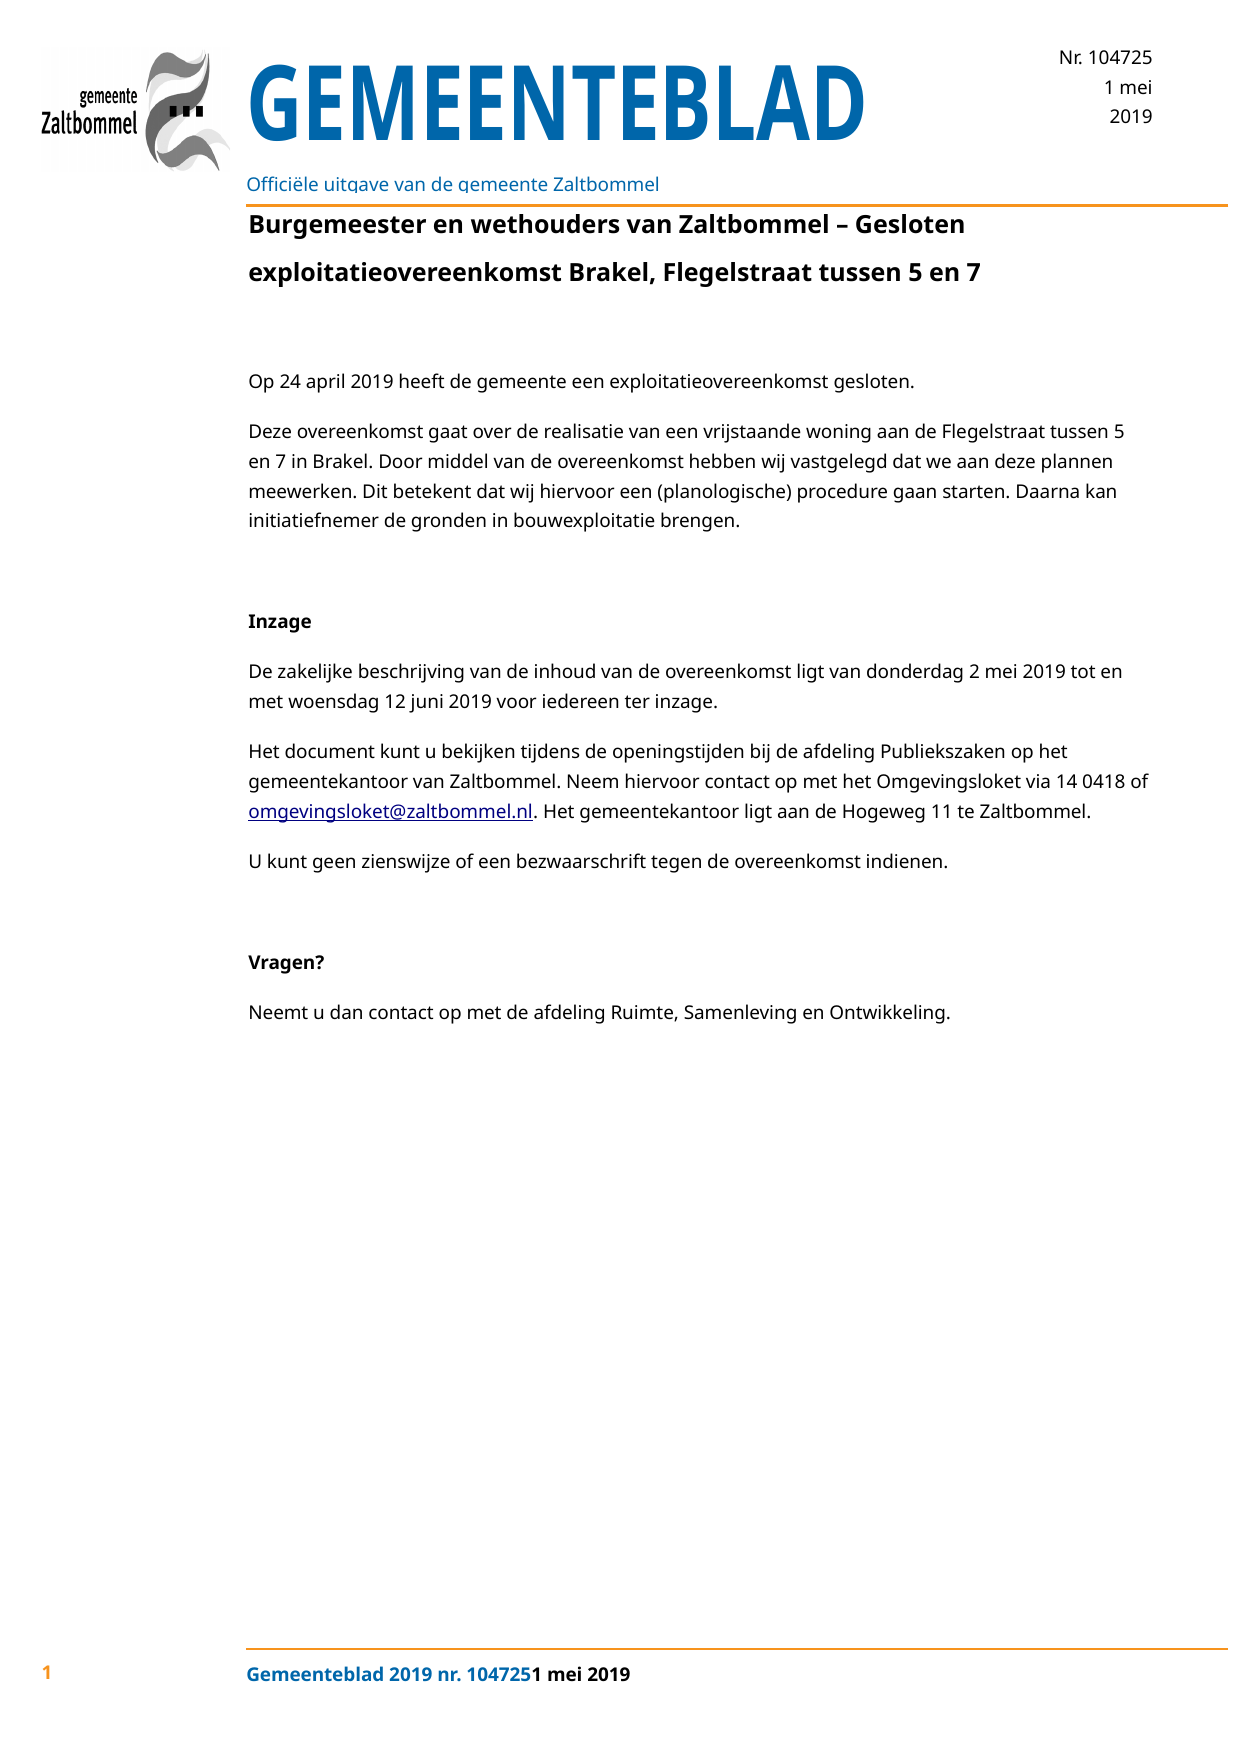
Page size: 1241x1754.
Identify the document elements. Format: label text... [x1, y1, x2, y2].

text Op 24 april 2019 heeft de gemeente een exploitatieovereenkomst gesloten. [248, 368, 1152, 394]
text Vragen? [248, 949, 1152, 975]
text De zakelijke beschrijving van de inhoud van de overeenkomst ligt van donderdag 2 mei 2019 tot en met woensdag 12 juni 2019 voor iedereen ter inzage. [248, 659, 1152, 714]
text Inzage [248, 608, 1152, 634]
picture [41, 47, 231, 172]
text Burgemeester en wethouders van Zaltbommel – Gesloten exploitatieovereenkomst Brakel, Flegelstraat tussen 5 en 7 [248, 207, 1152, 288]
text Neemt u dan contact op met de afdeling Ruimte, Samenleving en Ontwikkeling. [248, 999, 1152, 1025]
text U kunt geen zienswijze of een bezwaarschrift tegen de overeenkomst indienen. [248, 848, 1152, 874]
text Het document kunt u bekijken tijdens de openingstijden bij de afdeling Publiekszaken op het gemeentekantoor van Zaltbommel. Neem hiervoor contact op met het Omgevingsloket via 14 0418 of omgevingsloket@zaltbommel.nl. Het gemeentekantoor ligt aan de Hogeweg 11 te Zaltbommel. [248, 739, 1152, 824]
text Deze overeenkomst gaat over de realisatie van een vrijstaande woning aan de Flegelstraat tussen 5 en 7 in Brakel. Door middel van de overeenkomst hebben wij vastgelegd dat we aan deze plannen meewerken. Dit betekent dat wij hiervoor een (planologische) procedure gaan starten. Daarna kan initiatiefnemer de gronden in bouwexploitatie brengen. [248, 419, 1152, 533]
